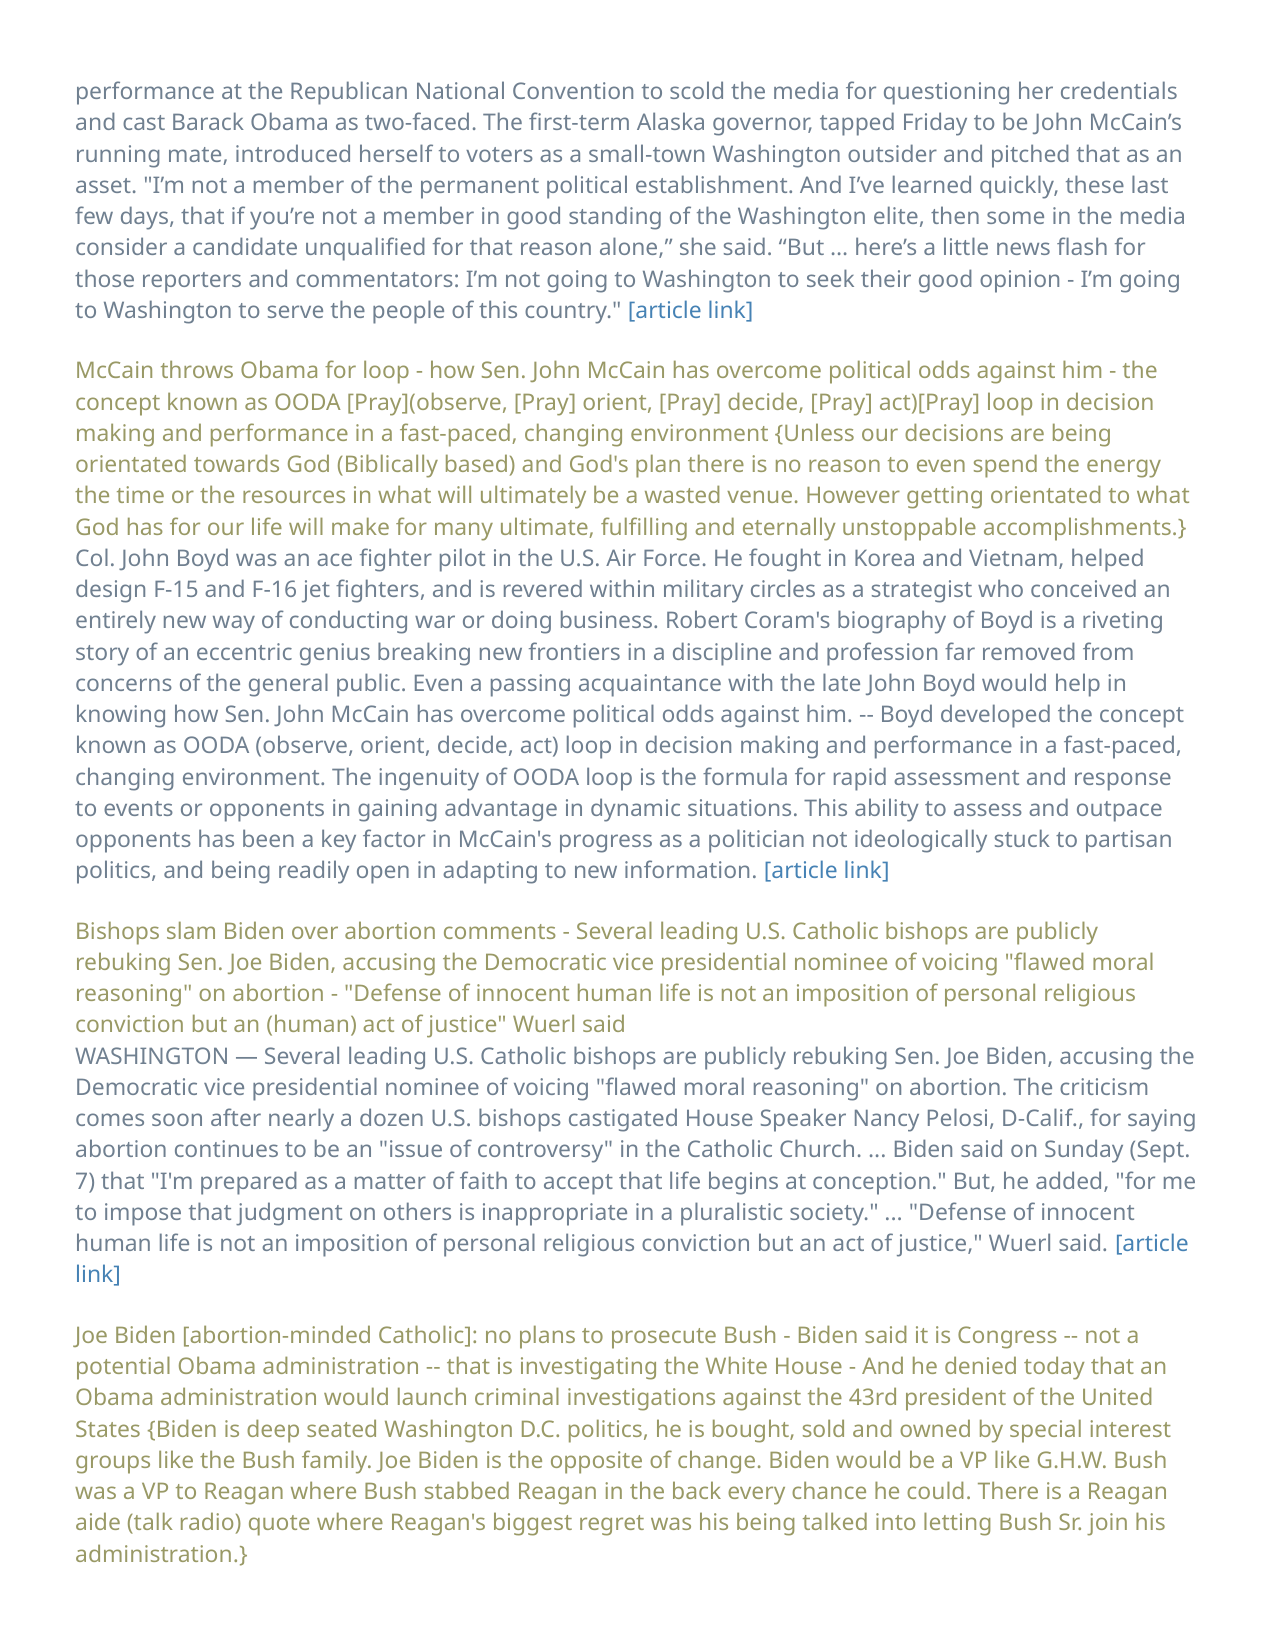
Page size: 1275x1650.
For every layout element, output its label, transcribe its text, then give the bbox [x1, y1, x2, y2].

text McCain throws Obama for loop - how Sen. John McCain has overcome political odds against him - the concept known as OODA [Pray](observe, [Pray] orient, [Pray] decide, [Pray] act)[Pray] loop in decision making and performance in a fast-paced, changing environment {Unless our decisions are being orientated towards God (Biblically based) and God's plan there is no reason to even spend the energy the time or the resources in what will ultimately be a wasted venue. However getting orientated to what God has for our life will make for many ultimate, fulfilling and eternally unstoppable accomplishments.} Col. John Boyd was an ace fighter pilot in the U.S. Air Force. He fought in Korea and Vietnam, helped design F-15 and F-16 jet fighters, and is revered within military circles as a strategist who conceived an entirely new way of conducting war or doing business. Robert Coram's biography of Boyd is a riveting story of an eccentric genius breaking new frontiers in a discipline and profession far removed from concerns of the general public. Even a passing acquaintance with the late John Boyd would help in knowing how Sen. John McCain has overcome political odds against him. -- Boyd developed the concept known as OODA (observe, orient, decide, act) loop in decision making and performance in a fast-paced, changing environment. The ingenuity of OODA loop is the formula for rapid assessment and response to events or opponents in gaining advantage in dynamic situations. This ability to assess and outpace opponents has been a key factor in McCain's progress as a politician not ideologically stuck to partisan politics, and being readily open in adapting to new information. [article link] [75, 354, 1200, 885]
text Joe Biden [abortion-minded Catholic]: no plans to prosecute Bush - Biden said it is Congress -- not a potential Obama administration -- that is investigating the White House - And he denied today that an Obama administration would launch criminal investigations against the 43rd president of the United States {Biden is deep seated Washington D.C. politics, he is bought, sold and owned by special interest groups like the Bush family. Joe Biden is the opposite of change. Biden would be a VP like G.H.W. Bush was a VP to Reagan where Bush stabbed Reagan in the back every chance he could. There is a Reagan aide (talk radio) quote where Reagan's biggest regret was his being talked into letting Bush Sr. join his administration.} [75, 1319, 1200, 1569]
text Bishops slam Biden over abortion comments - Several leading U.S. Catholic bishops are publicly rebuking Sen. Joe Biden, accusing the Democratic vice presidential nominee of voicing "flawed moral reasoning" on abortion - "Defense of innocent human life is not an imposition of personal religious conviction but an (human) act of justice" Wuerl said WASHINGTON — Several leading U.S. Catholic bishops are publicly rebuking Sen. Joe Biden, accusing the Democratic vice presidential nominee of voicing "flawed moral reasoning" on abortion. The criticism comes soon after nearly a dozen U.S. bishops castigated House Speaker Nancy Pelosi, D-Calif., for saying abortion continues to be an "issue of controversy" in the Catholic Church. ... Biden said on Sunday (Sept. 7) that "I'm prepared as a matter of faith to accept that life begins at conception." But, he added, "for me to impose that judgment on others is inappropriate in a pluralistic society." ... "Defense of innocent human life is not an imposition of personal religious conviction but an act of justice," Wuerl said. [article link] [75, 914, 1200, 1289]
text performance at the Republican National Convention to scold the media for questioning her credentials and cast Barack Obama as two-faced. The first-term Alaska governor, tapped Friday to be John McCain’s running mate, introduced herself to voters as a small-town Washington outsider and pitched that as an asset. "I’m not a member of the permanent political establishment. And I’ve learned quickly, these last few days, that if you’re not a member in good standing of the Washington elite, then some in the media consider a candidate unqualified for that reason alone,” she said. “But … here’s a little news flash for those reporters and commentators: I’m not going to Washington to seek their good opinion - I’m going to Washington to serve the people of this country." [article link] [75, 75, 1200, 325]
